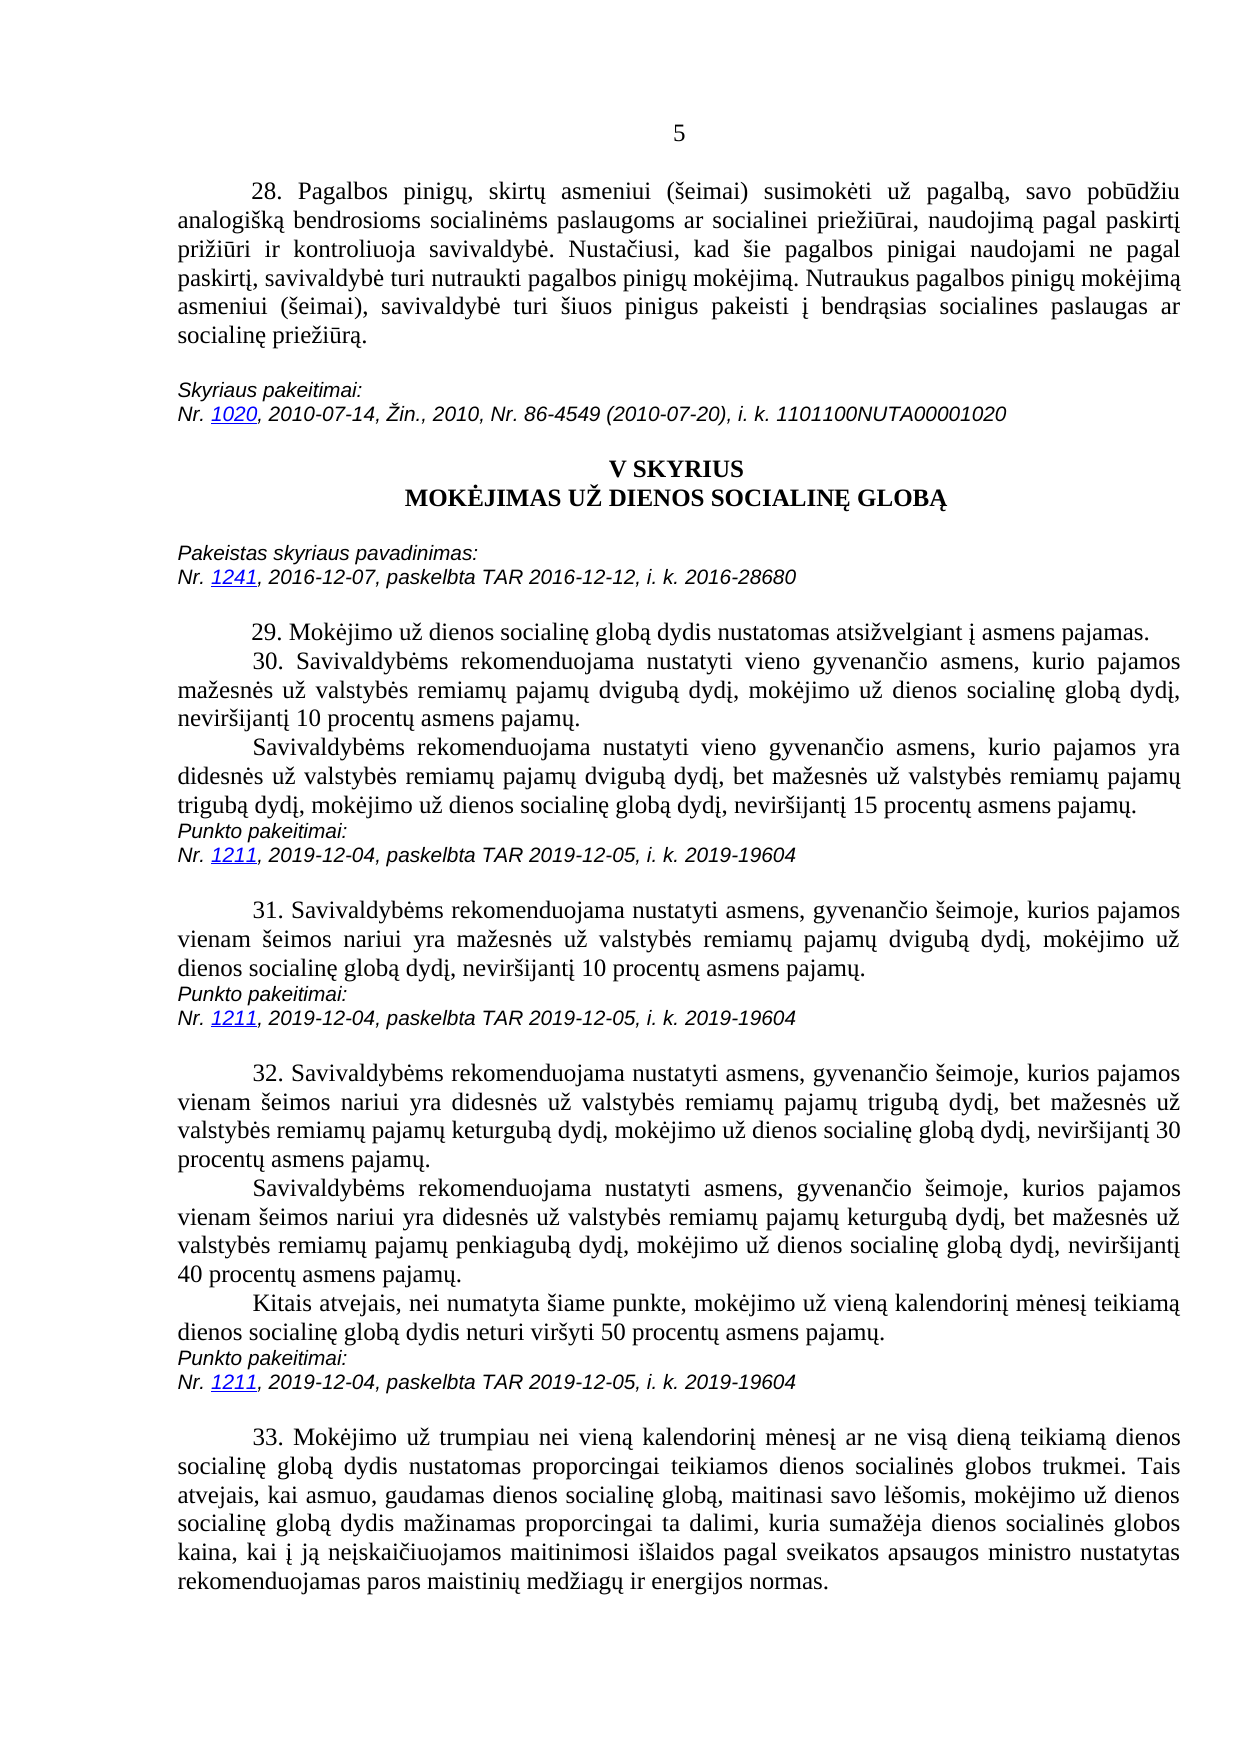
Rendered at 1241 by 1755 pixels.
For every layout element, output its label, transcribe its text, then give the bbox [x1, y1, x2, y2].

text Punkto pakeitimai: [177, 1346, 1181, 1369]
text Nr. 1211, 2019-12-04, paskelbta TAR 2019-12-05, i. k. 2019-19604 [177, 1369, 1181, 1393]
text 33. Mokėjimo už trumpiau nei vieną kalendorinį mėnesį ar ne visą dieną teikiamą dienos socialinę globą dydis nustatomas proporcingai teikiamos dienos socialinės globos trukmei. Tais atvejais, kai asmuo, gaudamas dienos socialinę globą, maitinasi savo lėšomis, mokėjimo už dienos socialinę globą dydis mažinamas proporcingai ta dalimi, kuria sumažėja dienos socialinės globos kaina, kai į ją neįskaičiuojamos maitinimosi išlaidos pagal sveikatos apsaugos ministro nustatytas rekomenduojamas paros maistinių medžiagų ir energijos normas. [177, 1422, 1181, 1595]
text 32. Savivaldybėms rekomenduojama nustatyti asmens, gyvenančio šeimoje, kurios pajamos vienam šeimos nariui yra didesnės už valstybės remiamų pajamų trigubą dydį, bet mažesnės už valstybės remiamų pajamų keturgubą dydį, mokėjimo už dienos socialinę globą dydį, neviršijantį 30 procentų asmens pajamų. [177, 1058, 1181, 1173]
text Nr. 1241, 2016-12-07, paskelbta TAR 2016-12-12, i. k. 2016-28680 [177, 564, 1181, 588]
text Savivaldybėms rekomenduojama nustatyti asmens, gyvenančio šeimoje, kurios pajamos vienam šeimos nariui yra didesnės už valstybės remiamų pajamų keturgubą dydį, bet mažesnės už valstybės remiamų pajamų penkiagubą dydį, mokėjimo už dienos socialinę globą dydį, neviršijantį 40 procentų asmens pajamų. [177, 1173, 1181, 1288]
text Skyriaus pakeitimai: [177, 378, 1181, 402]
text 31. Savivaldybėms rekomenduojama nustatyti asmens, gyvenančio šeimoje, kurios pajamos vienam šeimos nariui yra mažesnės už valstybės remiamų pajamų dvigubą dydį, mokėjimo už dienos socialinę globą dydį, neviršijantį 10 procentų asmens pajamų. [177, 895, 1181, 981]
text Kitais atvejais, nei numatyta šiame punkte, mokėjimo už vieną kalendorinį mėnesį teikiamą dienos socialinę globą dydis neturi viršyti 50 procentų asmens pajamų. [177, 1288, 1181, 1346]
text V SKYRIUS MOKĖJIMAS UŽ DIENOS SOCIALINĘ GLOBĄ [177, 454, 1181, 512]
text Nr. 1211, 2019-12-04, paskelbta TAR 2019-12-05, i. k. 2019-19604 [177, 1005, 1181, 1029]
text Nr. 1020, 2010-07-14, Žin., 2010, Nr. 86-4549 (2010-07-20), i. k. 1101100NUTA00001020 [177, 402, 1181, 426]
text Nr. 1211, 2019-12-04, paskelbta TAR 2019-12-05, i. k. 2019-19604 [177, 842, 1181, 866]
text Pakeistas skyriaus pavadinimas: [177, 541, 1181, 564]
text 28. Pagalbos pinigų, skirtų asmeniui (šeimai) susimokėti už pagalbą, savo pobūdžiu analogišką bendrosioms socialinėms paslaugoms ar socialinei priežiūrai, naudojimą pagal paskirtį prižiūri ir kontroliuoja savivaldybė. Nustačiusi, kad šie pagalbos pinigai naudojami ne pagal paskirtį, savivaldybė turi nutraukti pagalbos pinigų mokėjimą. Nutraukus pagalbos pinigų mokėjimą asmeniui (šeimai), savivaldybė turi šiuos pinigus pakeisti į bendrąsias socialines paslaugas ar socialinę priežiūrą. [177, 176, 1181, 349]
text Punkto pakeitimai: [177, 818, 1181, 842]
text 30. Savivaldybėms rekomenduojama nustatyti vieno gyvenančio asmens, kurio pajamos mažesnės už valstybės remiamų pajamų dvigubą dydį, mokėjimo už dienos socialinę globą dydį, neviršijantį 10 procentų asmens pajamų. [177, 646, 1181, 732]
text Punkto pakeitimai: [177, 981, 1181, 1005]
text Savivaldybėms rekomenduojama nustatyti vieno gyvenančio asmens, kurio pajamos yra didesnės už valstybės remiamų pajamų dvigubą dydį, bet mažesnės už valstybės remiamų pajamų trigubą dydį, mokėjimo už dienos socialinę globą dydį, neviršijantį 15 procentų asmens pajamų. [177, 732, 1181, 818]
text 29. Mokėjimo už dienos socialinę globą dydis nustatomas atsižvelgiant į asmens pajamas. [177, 617, 1181, 646]
